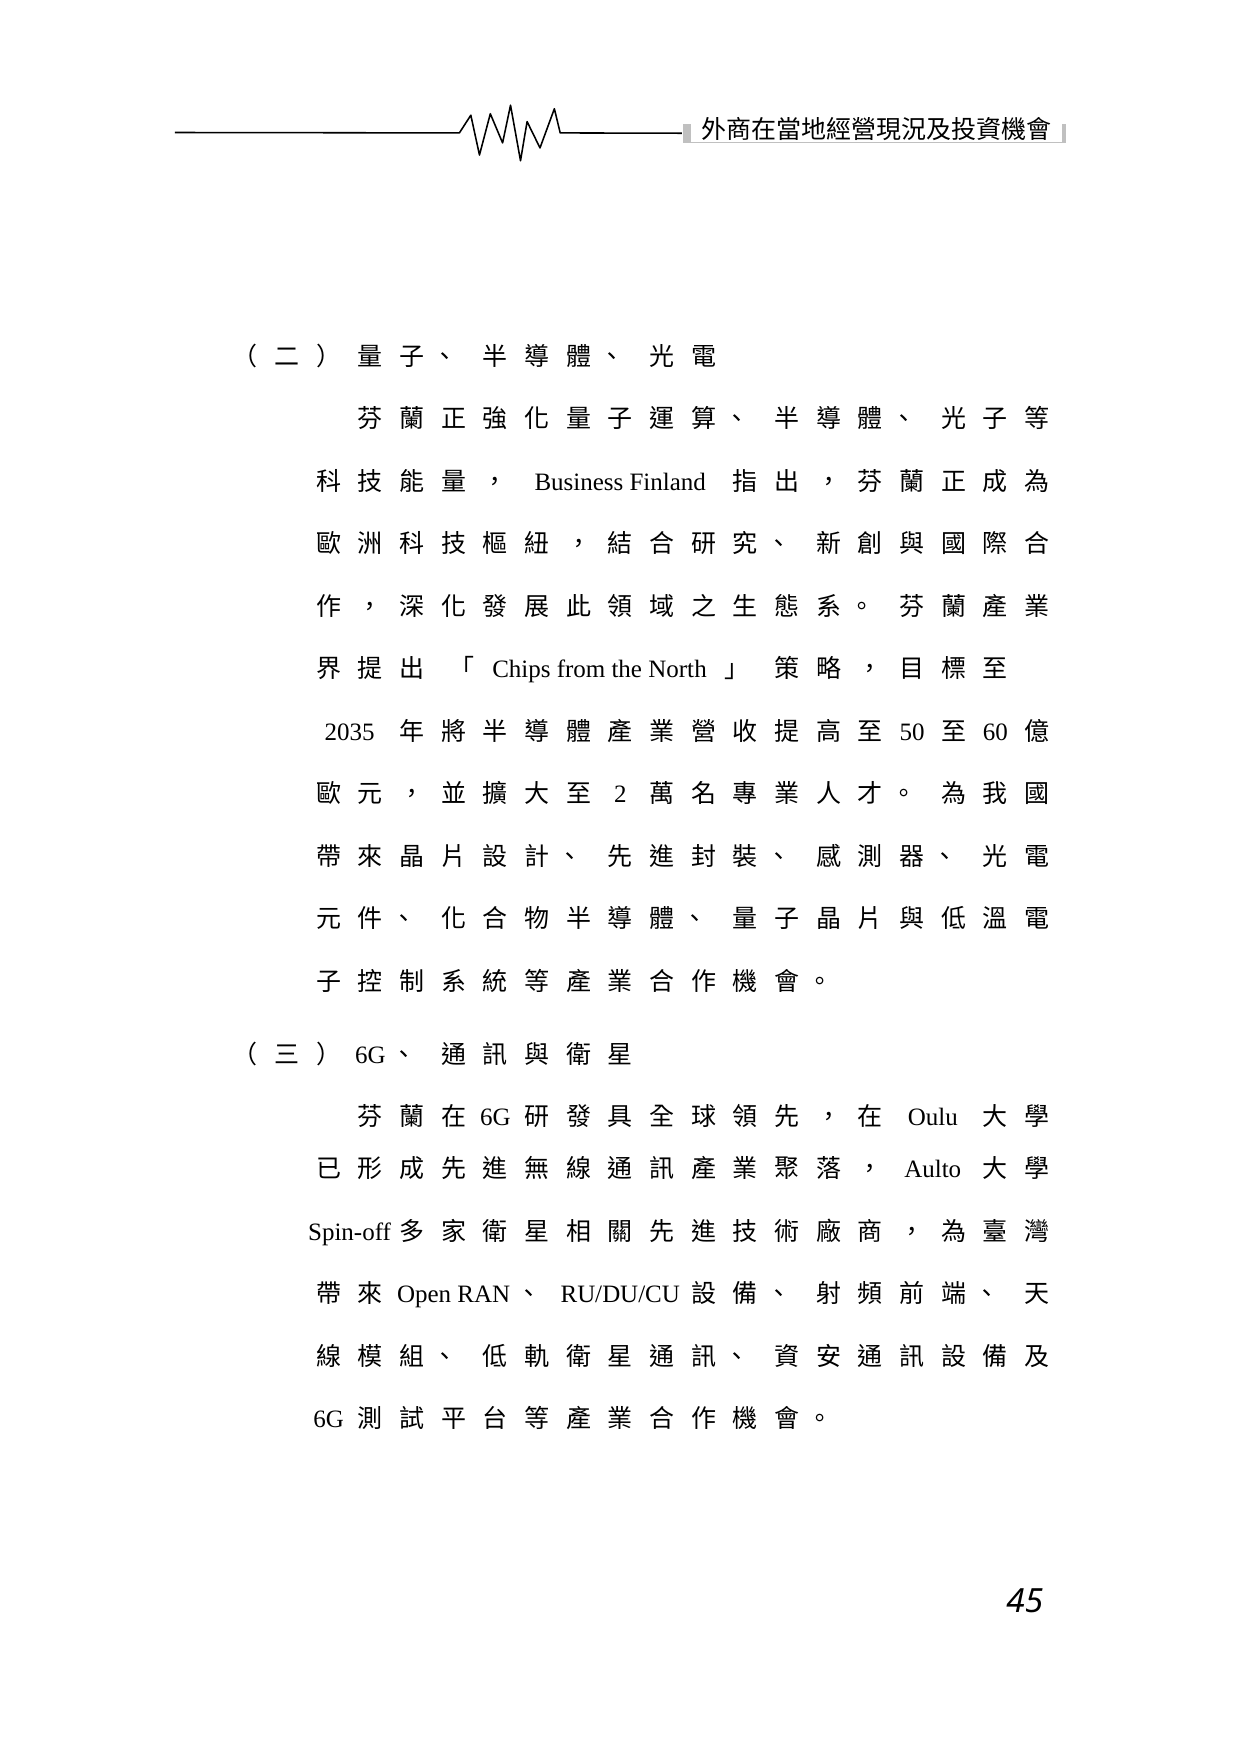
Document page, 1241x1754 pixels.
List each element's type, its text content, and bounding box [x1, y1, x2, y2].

text 芬蘭正強化量子運算、半導體、光子等科技能量，Business Finland指出，芬蘭正成為歐洲科技樞紐，結合研究、新創與國際合作，深化發展此領域之生態系。芬蘭產業界提出「Chips from the North」策略，目標至2035年將半導體產業營收提高至50至60億歐元，並擴大至2萬名專業人才。為我國帶來晶片設計、先進封裝、感測器、光電元件、化合物半導體、量子晶片與低溫電子控制系統等產業合作機會。 [281, 375, 1058, 1000]
text （三）6G、通訊與衛星 [207, 1000, 1058, 1063]
text 芬蘭在6G研發具全球領先，在Oulu大學已形成先進無線通訊產業聚落，Aulto大學Spin-off多家衛星相關先進技術廠商，為臺灣帶來Open RAN、RU/DU/CU設備、射頻前端、天線模組、低軌衛星通訊、資安通訊設備及6G測試平台等產業合作機會。 [281, 1063, 1058, 1438]
text （二）量子、半導體、光電 [207, 313, 1058, 375]
